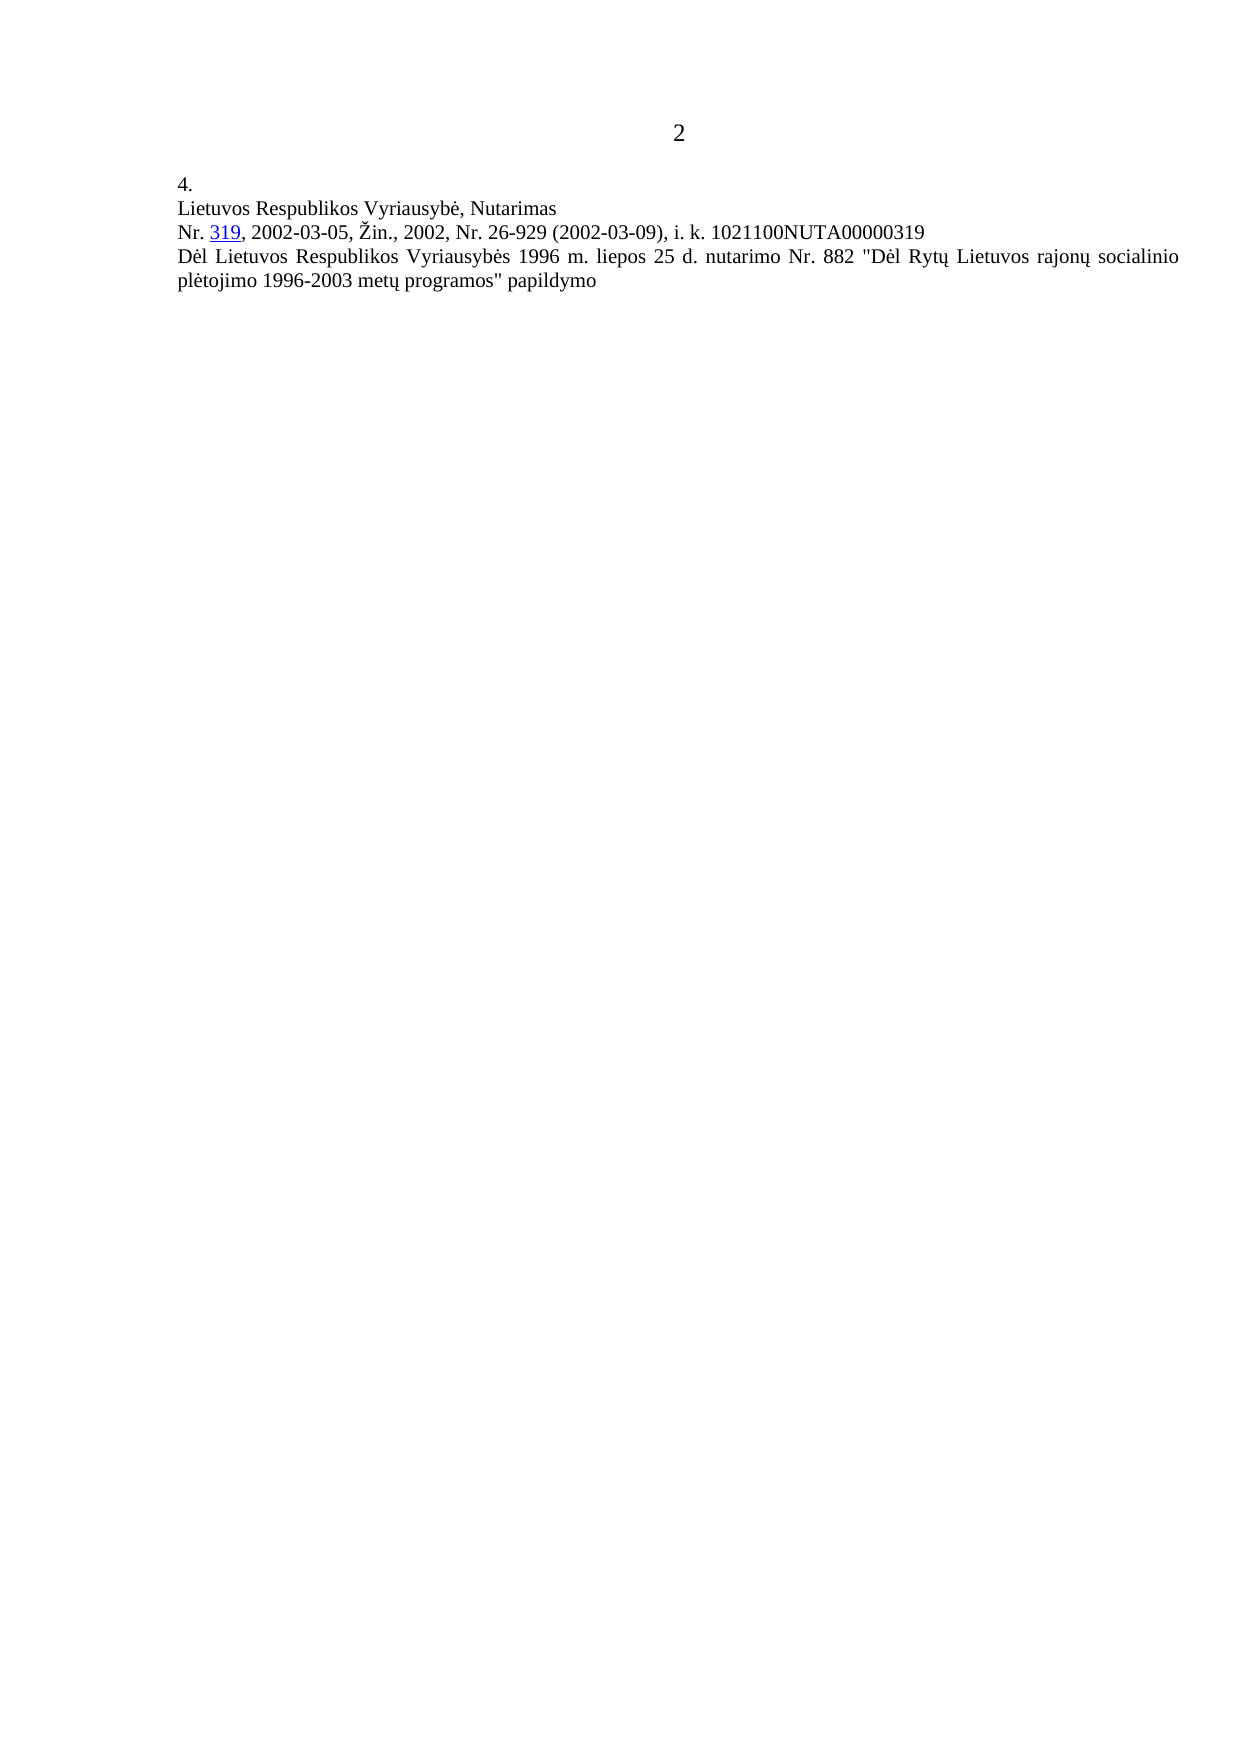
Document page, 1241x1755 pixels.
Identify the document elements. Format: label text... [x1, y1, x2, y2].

text Nr. 319, 2002-03-05, Žin., 2002, Nr. 26-929 (2002-03-09), i. k. 1021100NUTA00000319 [177, 220, 1181, 244]
text Dėl Lietuvos Respublikos Vyriausybės 1996 m. liepos 25 d. nutarimo Nr. 882 "Dėl Rytų Lietuvos rajonų socialinio plėtojimo 1996-2003 metų programos" papildymo [177, 244, 1181, 292]
text 4. [177, 172, 1181, 196]
text Lietuvos Respublikos Vyriausybė, Nutarimas [177, 196, 1181, 220]
